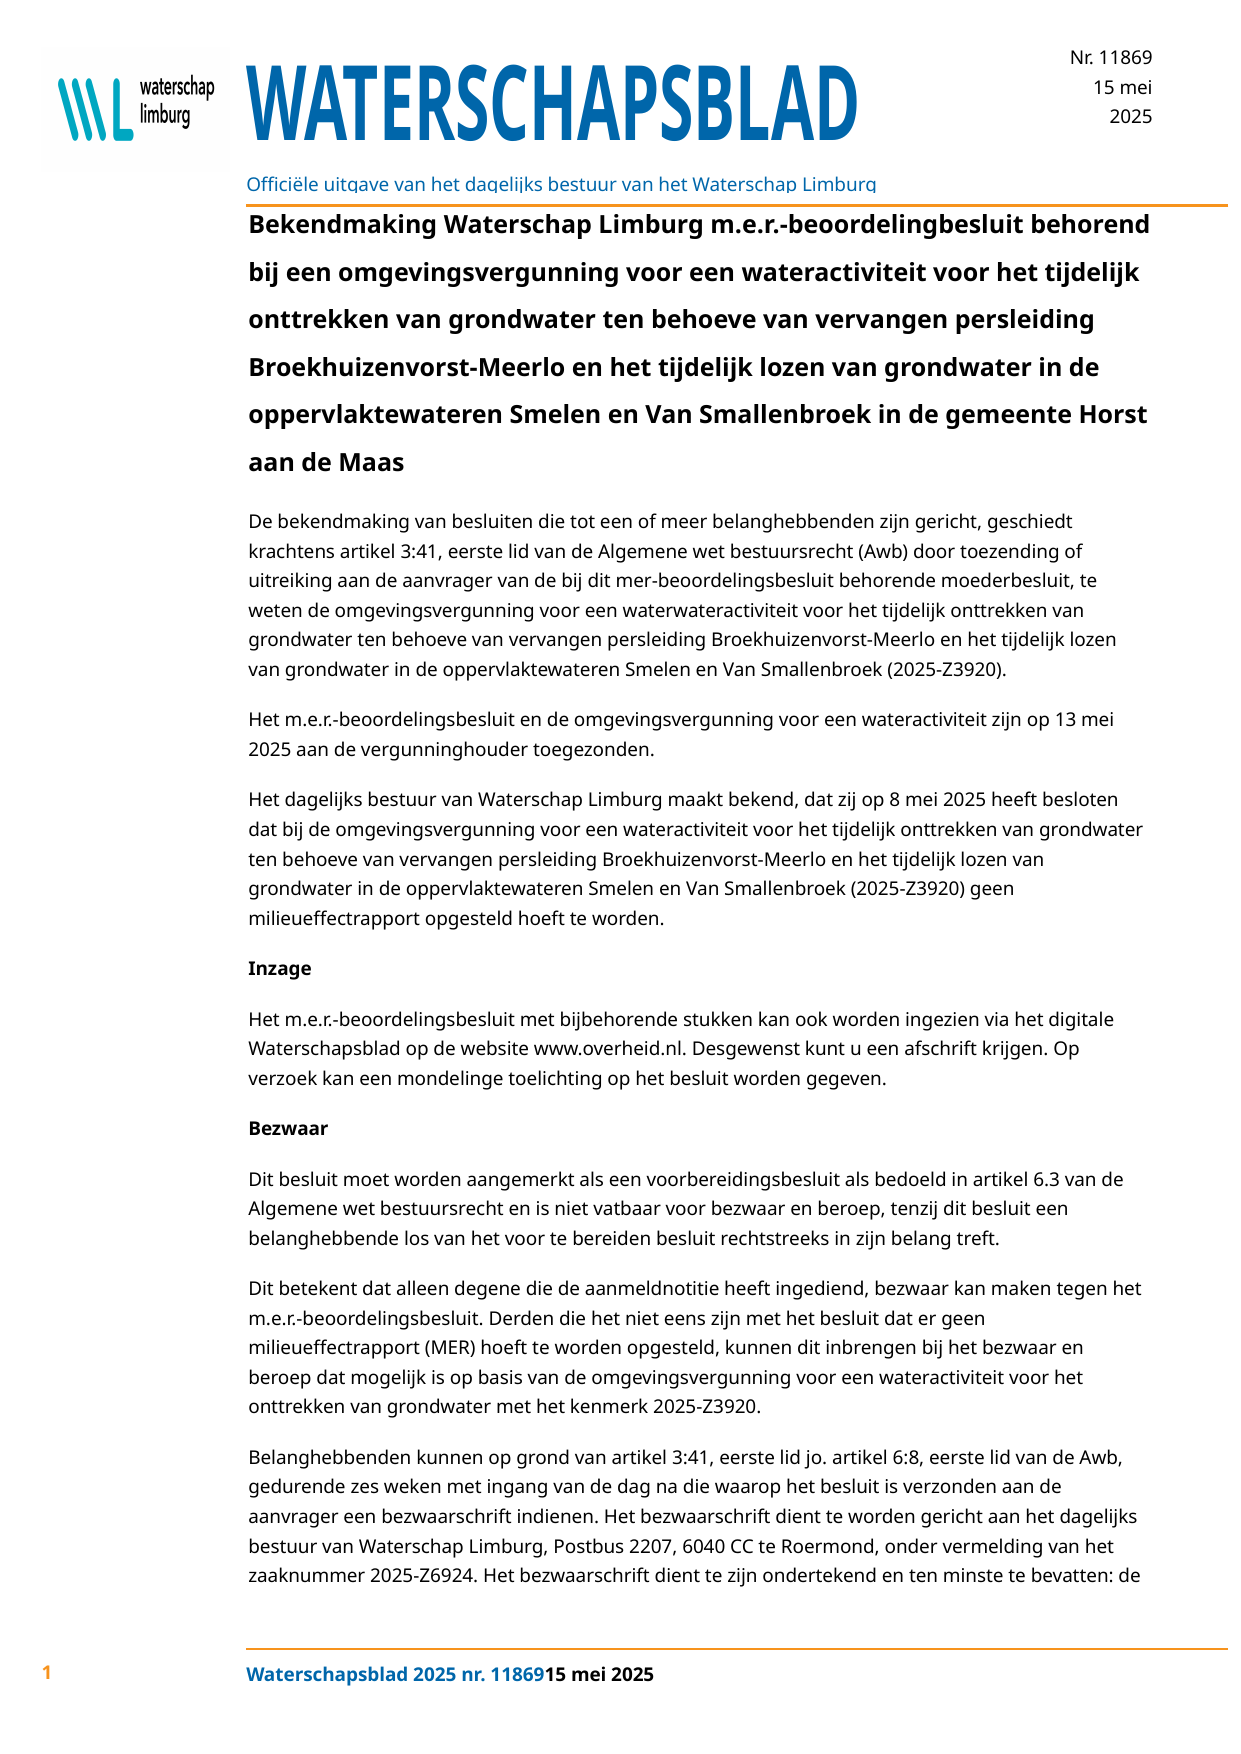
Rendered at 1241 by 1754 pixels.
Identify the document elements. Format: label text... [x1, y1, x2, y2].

text Het m.e.r.-beoordelingsbesluit met bijbehorende stukken kan ook worden ingezien via het digitale Waterschapsblad op de website www.overheid.nl. Desgewenst kunt u een afschrift krijgen. Op verzoek kan een mondelinge toelichting op het besluit worden gegeven. [248, 1006, 1152, 1091]
text De bekendmaking van besluiten die tot een of meer belanghebbenden zijn gericht, geschiedt krachtens artikel 3:41, eerste lid van de Algemene wet bestuursrecht (Awb) door toezending of uitreiking aan de aanvrager van de bij dit mer-beoordelingsbesluit behorende moederbesluit, te weten de omgevingsvergunning voor een waterwateractiviteit voor het tijdelijk onttrekken van grondwater ten behoeve van vervangen persleiding Broekhuizenvorst-Meerlo en het tijdelijk lozen van grondwater in de oppervlaktewateren Smelen en Van Smallenbroek (2025-Z3920). [248, 508, 1152, 682]
text Inzage [248, 955, 1152, 981]
text Het dagelijks bestuur van Waterschap Limburg maakt bekend, dat zij op 8 mei 2025 heeft besloten dat bij de omgevingsvergunning voor een wateractiviteit voor het tijdelijk onttrekken van grondwater ten behoeve van vervangen persleiding Broekhuizenvorst-Meerlo en het tijdelijk lozen van grondwater in de oppervlaktewateren Smelen en Van Smallenbroek (2025-Z3920) geen milieueffectrapport opgesteld hoeft te worden. [248, 787, 1152, 931]
text Dit besluit moet worden aangemerkt als een voorbereidingsbesluit als bedoeld in artikel 6.3 van de Algemene wet bestuursrecht en is niet vatbaar voor bezwaar en beroep, tenzij dit besluit een belanghebbende los van het voor te bereiden besluit rechtstreeks in zijn belang treft. [248, 1166, 1152, 1251]
text Bekendmaking Waterschap Limburg m.e.r.-beoordelingbesluit behorend bij een omgevingsvergunning voor een wateractiviteit voor het tijdelijk onttrekken van grondwater ten behoeve van vervangen persleiding Broekhuizenvorst-Meerlo en het tijdelijk lozen van grondwater in de oppervlaktewateren Smelen en Van Smallenbroek in de gemeente Horst aan de Maas [248, 207, 1152, 479]
picture [41, 47, 231, 172]
text Bezwaar [248, 1115, 1152, 1141]
text Dit betekent dat alleen degene die de aanmeldnotitie heeft ingediend, bezwaar kan maken tegen het m.e.r.-beoordelingsbesluit. Derden die het niet eens zijn met het besluit dat er geen milieueffectrapport (MER) hoeft te worden opgesteld, kunnen dit inbrengen bij het bezwaar en beroep dat mogelijk is op basis van de omgevingsvergunning voor een wateractiviteit voor het onttrekken van grondwater met het kenmerk 2025-Z3920. [248, 1275, 1152, 1419]
text Het m.e.r.-beoordelingsbesluit en de omgevingsvergunning voor een wateractiviteit zijn op 13 mei 2025 aan de vergunninghouder toegezonden. [248, 707, 1152, 762]
text Belanghebbenden kunnen op grond van artikel 3:41, eerste lid jo. artikel 6:8, eerste lid van de Awb, gedurende zes weken met ingang van de dag na die waarop het besluit is verzonden aan de aanvrager een bezwaarschrift indienen. Het bezwaarschrift dient te worden gericht aan het dagelijks bestuur van Waterschap Limburg, Postbus 2207, 6040 CC te Roermond, onder vermelding van het zaaknummer 2025-Z6924. Het bezwaarschrift dient te zijn ondertekend en ten minste te bevatten: de [248, 1444, 1152, 1588]
